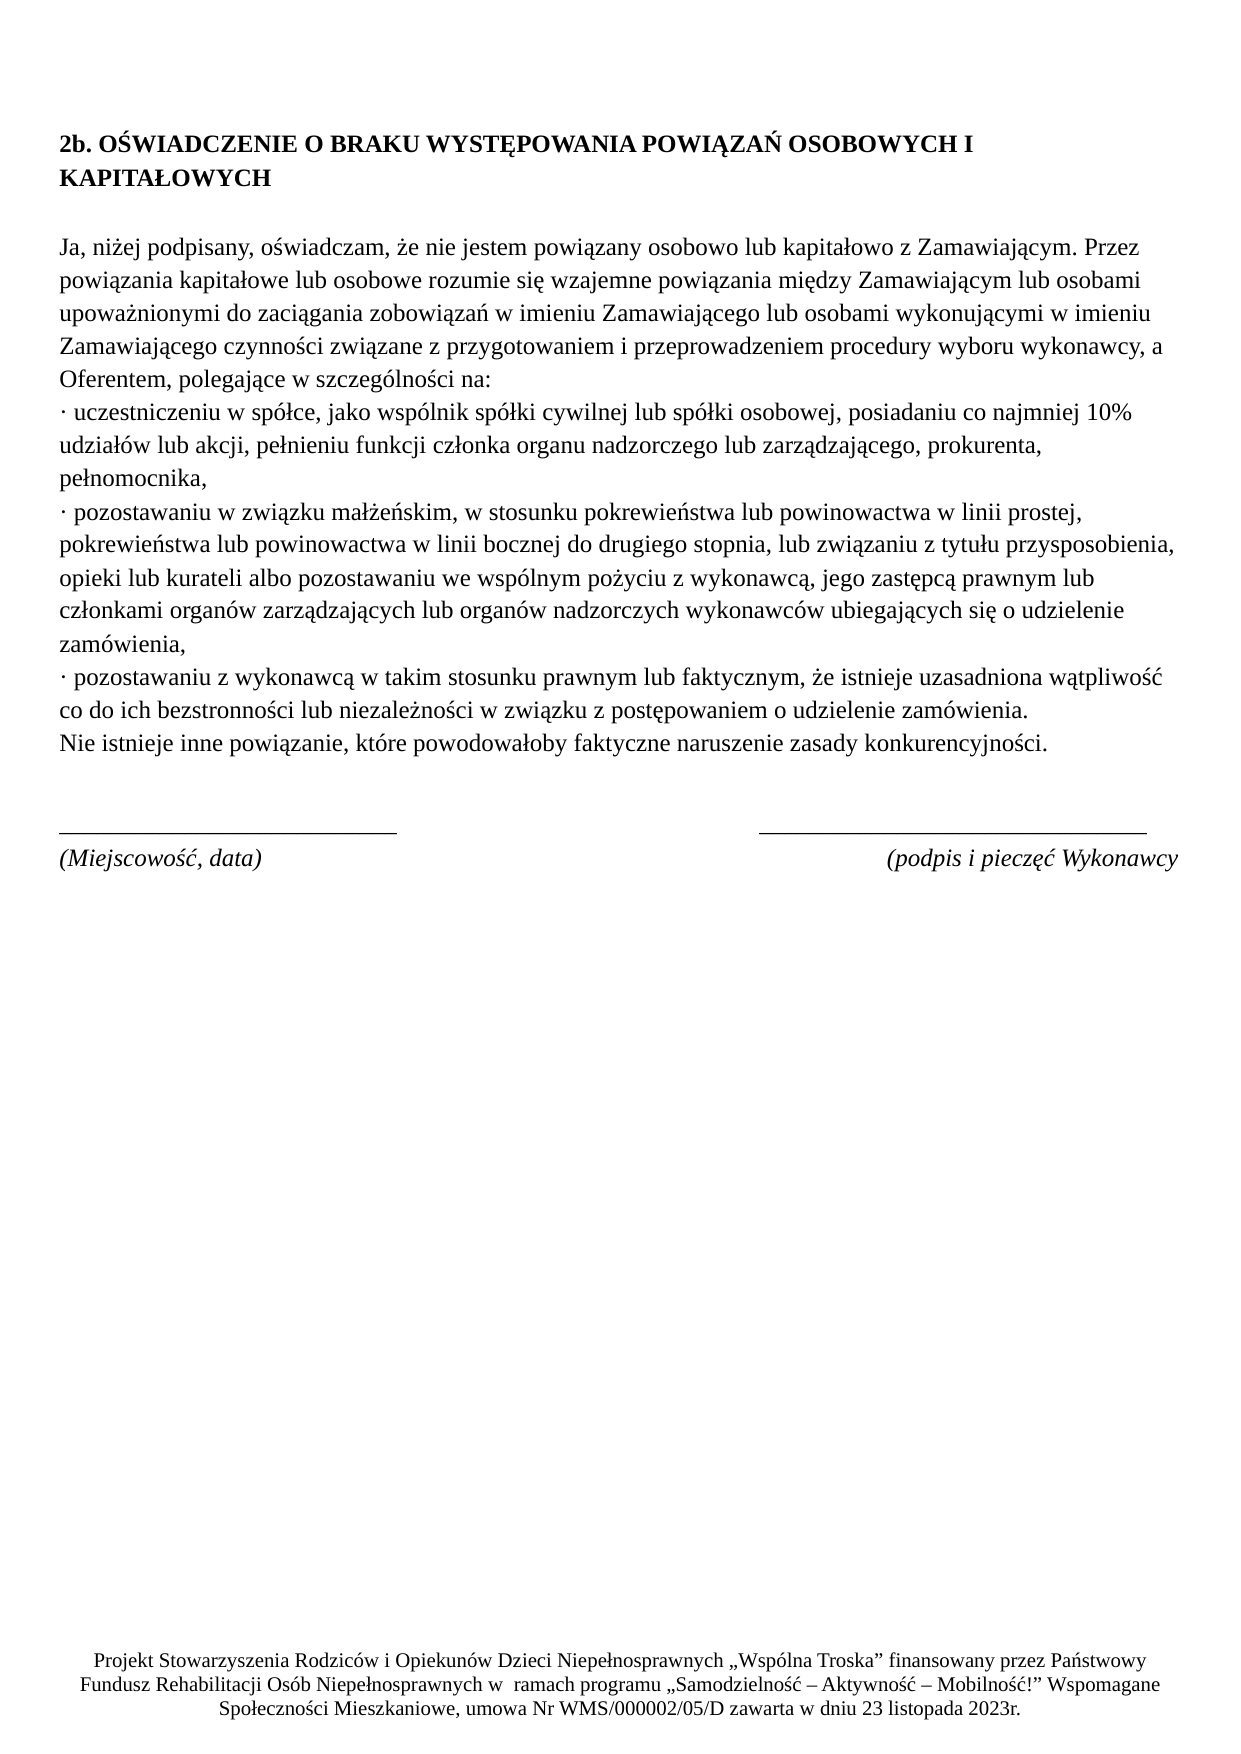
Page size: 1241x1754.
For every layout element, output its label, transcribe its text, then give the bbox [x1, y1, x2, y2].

text · uczestniczeniu w spółce, jako wspólnik spółki cywilnej lub spółki osobowej, posiadaniu co najmniej 10% udziałów lub akcji, pełnieniu funkcji członka organu nadzorczego lub zarządzającego, prokurenta, pełnomocnika, [59, 397, 1181, 492]
text 2b. OŚWIADCZENIE O BRAKU WYSTĘPOWANIA POWIĄZAŃ OSOBOWYCH I KAPITAŁOWYCH [59, 129, 1181, 192]
text (Miejscowość, data) (podpis i pieczęć Wykonawcy [59, 843, 1181, 872]
text · pozostawaniu z wykonawcą w takim stosunku prawnym lub faktycznym, że istnieje uzasadniona wątpliwość co do ich bezstronności lub niezależności w związku z postępowaniem o udzielenie zamówienia. [59, 662, 1181, 723]
text · pozostawaniu w związku małżeńskim, w stosunku pokrewieństwa lub powinowactwa w linii prostej, pokrewieństwa lub powinowactwa w linii bocznej do drugiego stopnia, lub związaniu z tytułu przysposobienia, opieki lub kurateli albo pozostawaniu we wspólnym pożyciu z wykonawcą, jego zastępcą prawnym lub członkami organów zarządzających lub organów nadzorczych wykonawców ubiegających się o udzielenie zamówienia, [59, 497, 1181, 657]
text Ja, niżej podpisany, oświadczam, że nie jestem powiązany osobowo lub kapitałowo z Zamawiającym. Przez powiązania kapitałowe lub osobowe rozumie się wzajemne powiązania między Zamawiającym lub osobami upoważnionymi do zaciągania zobowiązań w imieniu Zamawiającego lub osobami wykonującymi w imieniu Zamawiającego czynności związane z przygotowaniem i przeprowadzeniem procedury wyboru wykonawcy, a Oferentem, polegające w szczególności na: [59, 232, 1181, 393]
text Nie istnieje inne powiązanie, które powodowałoby faktyczne naruszenie zasady konkurencyjności. [59, 728, 1181, 756]
text ___________________________ _______________________________ [59, 808, 1181, 837]
